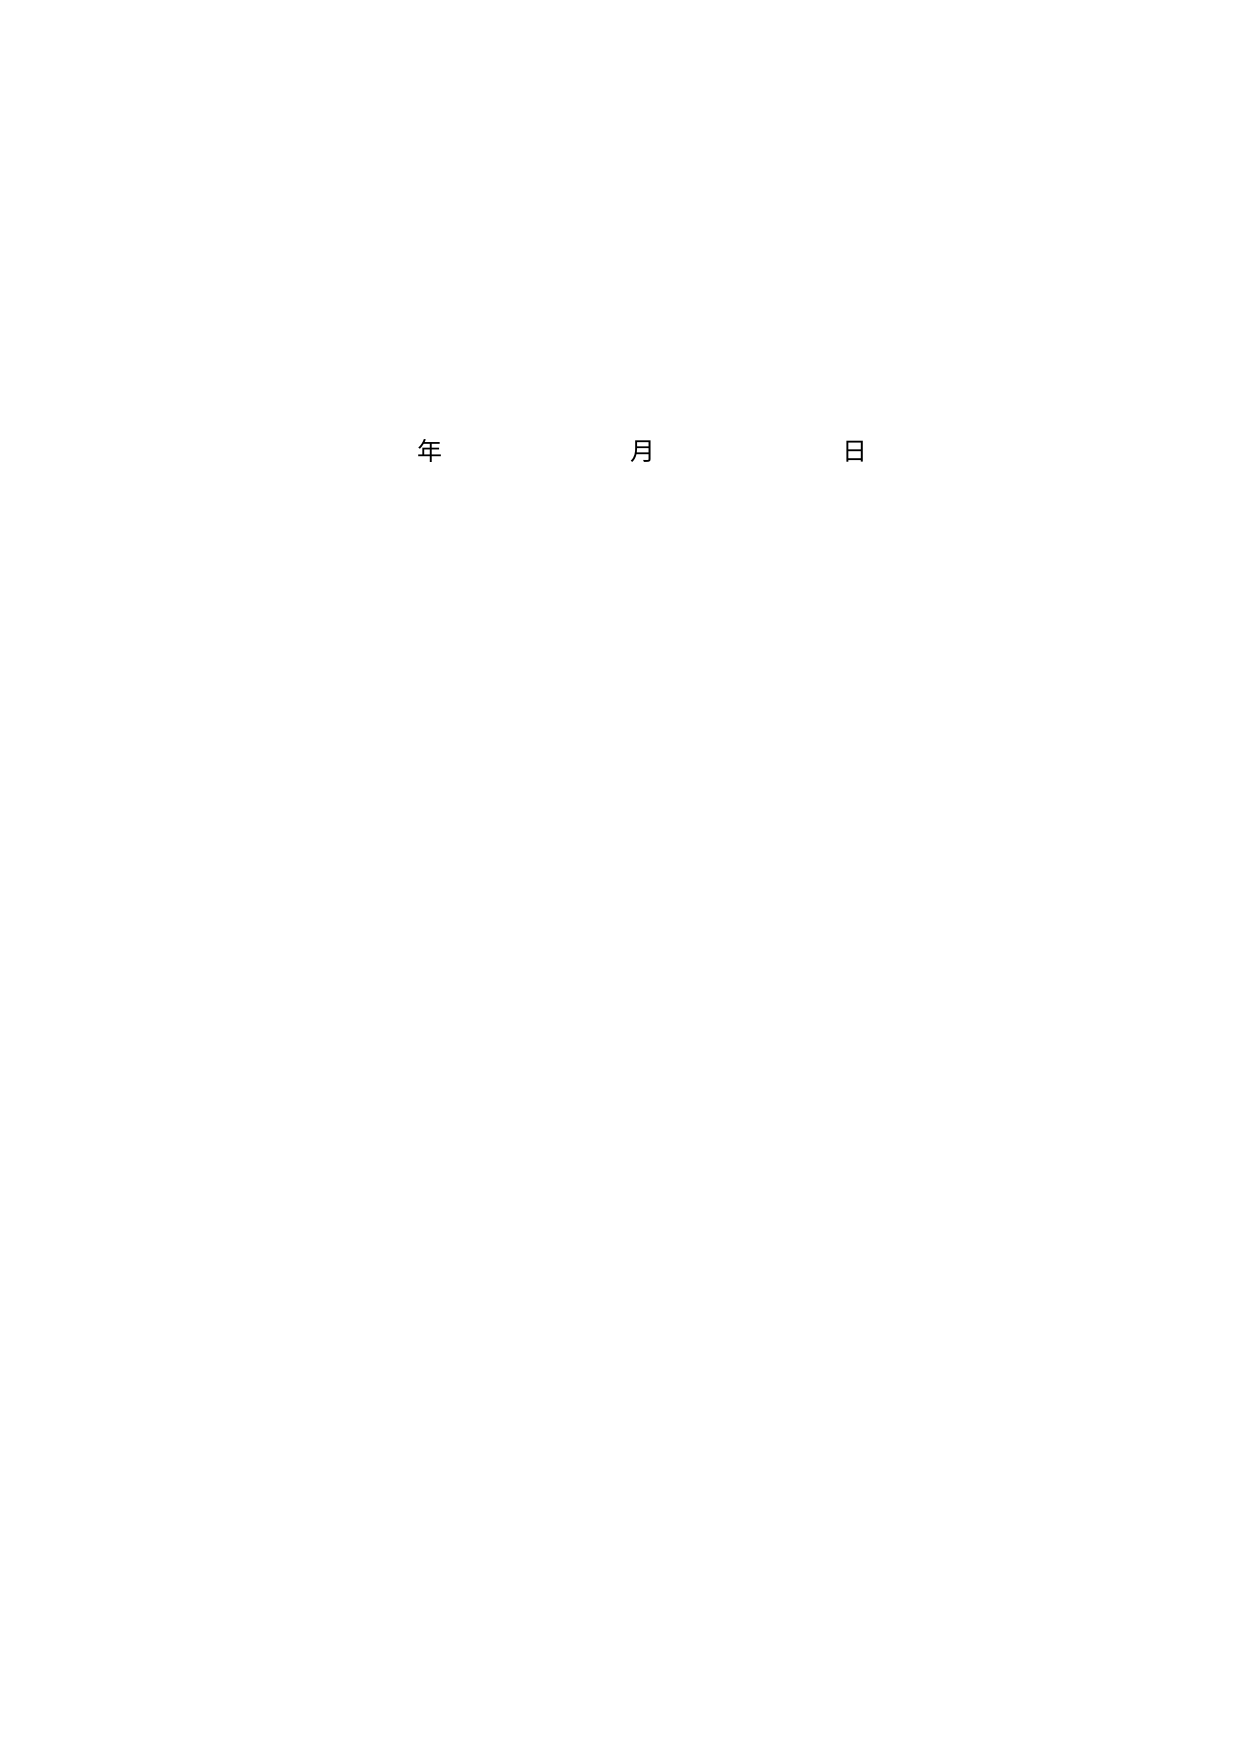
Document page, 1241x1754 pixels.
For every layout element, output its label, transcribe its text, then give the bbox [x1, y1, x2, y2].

text 年 月 日 [187, 408, 1053, 471]
